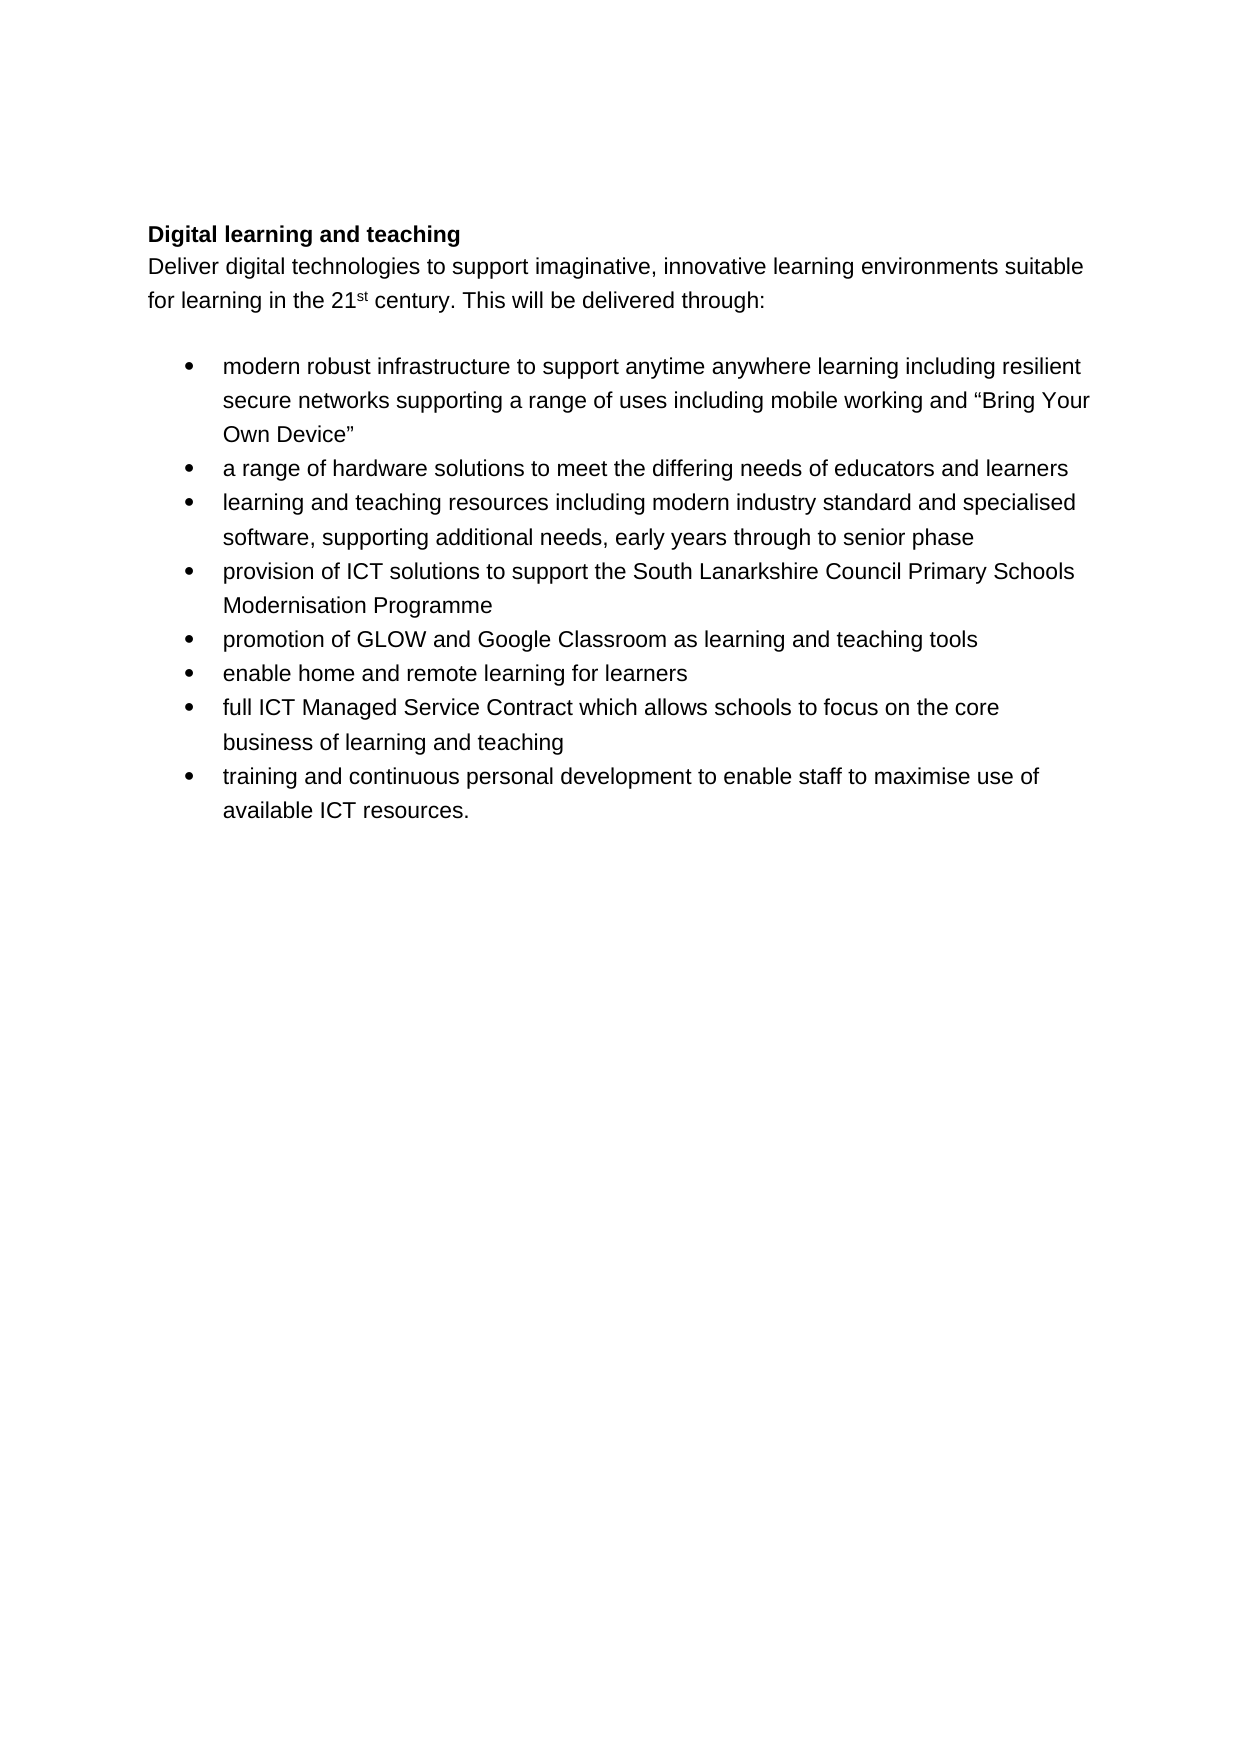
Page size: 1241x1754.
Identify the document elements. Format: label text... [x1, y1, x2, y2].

list learning and teaching resources including modern industry standard and specialised software, supporting additional needs, early years through to senior phase [185, 489, 1092, 550]
list training and continuous personal development to enable staff to maximise use of available ICT resources. [185, 763, 1092, 823]
list provision of ICT solutions to support the South Lanarkshire Council Primary Schools Modernisation Programme [185, 558, 1092, 618]
list a range of hardware solutions to meet the differing needs of educators and learners [185, 455, 1092, 482]
list modern robust infrastructure to support anytime anywhere learning including resilient secure networks supporting a range of uses including mobile working and “Bring Your Own Device” [185, 353, 1092, 447]
list full ICT Managed Service Contract which allows schools to focus on the core business of learning and teaching [185, 694, 1092, 755]
list enable home and remote learning for learners [185, 660, 1092, 687]
text Deliver digital technologies to support imaginative, innovative learning environments suitable for learning in the 21st century. This will be delivered through: [148, 253, 1092, 314]
list promotion of GLOW and Google Classroom as learning and teaching tools [185, 626, 1092, 652]
subtitle Digital learning and teaching [148, 221, 1092, 247]
